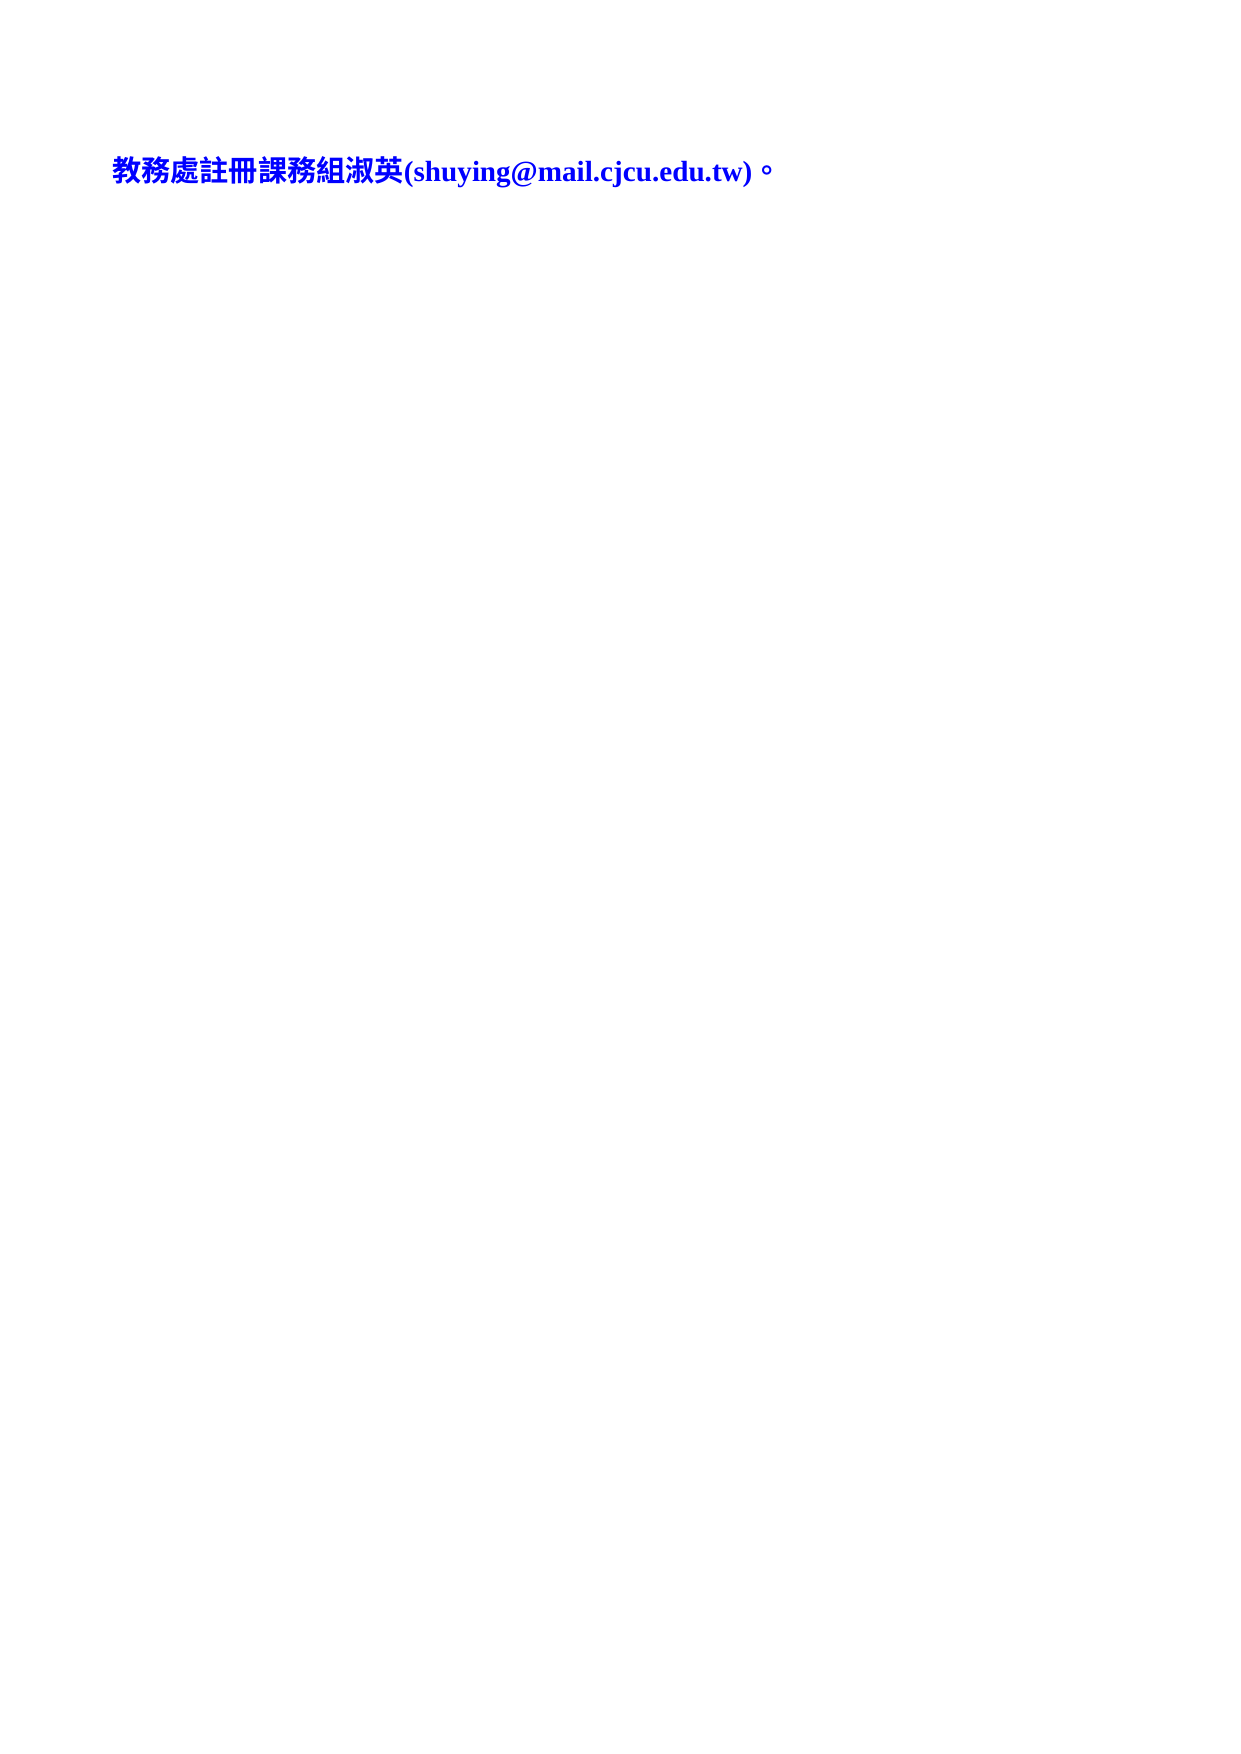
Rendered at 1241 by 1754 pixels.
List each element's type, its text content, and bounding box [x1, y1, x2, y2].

text 教務處註冊課務組淑英(shuying@mail.cjcu.edu.tw)。 [112, 127, 1122, 189]
